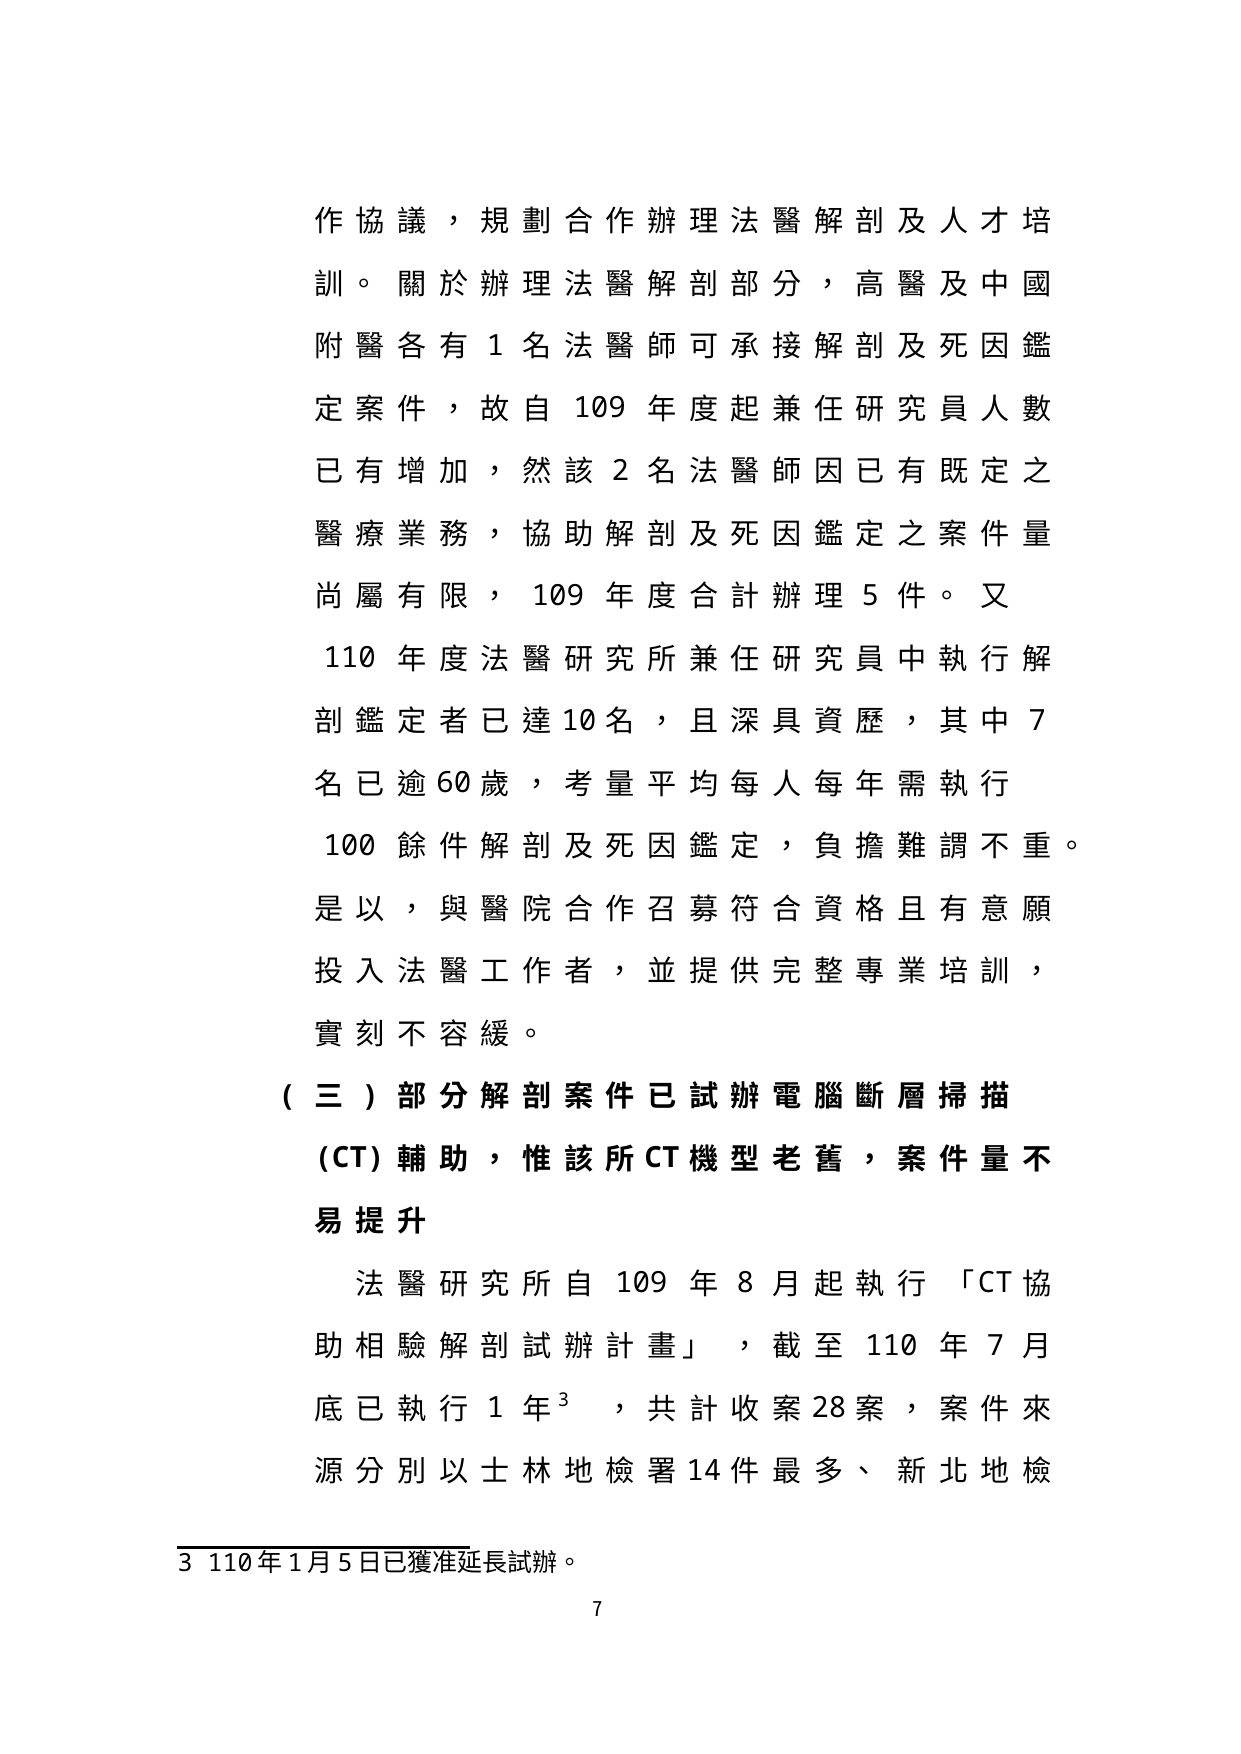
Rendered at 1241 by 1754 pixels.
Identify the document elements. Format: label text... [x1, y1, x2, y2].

text 法醫研究所自109年8月起執行「CT協助相驗解剖試辦計畫」，截至110年7月底已執行1年，共計收案28案，案件來源分別以士林地檢署14件最多、新北地檢署9件次之，另臺北地檢署及桃園地檢署各為3件及2件；以案件類型區分，以6歲以下兒童死亡案件及自然疾病猝死案件最多，各有6案、次為槍擊、交通事故各3案(詳表3)。依據法醫研究所分析，CT可使法醫在解剖前先行全盤瞭解遺體狀況，利於事先擬定解剖方針及策略，減少不必要之破壞或遺漏重要證據，提升解剖效率並增進鑑定精準度，具有輔助解剖之功能；又對於遺體外觀無法確認死因、家屬反對解剖之案件，且經初步調查無刑事責任者，透過CT影像報告可初步判斷遺體是否有外力損害，及是否有潛在致死疾病，可作為是否解剖之心證，協助相驗之判斷；另CT對於6歲以下兒童死亡案件死因檢核亦甚有助益，可輕易查出有無可致大量出血或骨折之外力，並初步判斷有無顱內出血及四肢骨折等疑似兒虐徵象。然因法醫研究所北區解剖室為舊機型CT，掃描作業需耗時60分至130分，與一般臨床新機型僅需1至2分相較，耗時甚長，受理案件數量有限，該所考量儀器建置及維護經費高昂，未來規劃與教學醫院合作，以論件計酬方式進行，受理案件可望提升；又該所目前尚缺乏影像判讀人力，故試辦期間之CT案件判讀均委請專科醫師進行，如未來擴大受理案件，相關人員之訓練亦應妥為規劃辦理。 [271, 1240, 1058, 1490]
text 110年1月5日已獲准延長試辦。 [177, 1548, 1063, 1577]
text (三)部分解剖案件已試辦電腦斷層掃描(CT)輔助，惟該所CT機型老舊，案件量不易提升 [242, 1052, 1058, 1240]
text 法醫研究所表示，該所編制內法醫師需醫學院畢業並具備醫師、解剖病理專科醫師及法醫師證照，缺額1名已懸缺多年，主因係法醫師實質所得未及一般同等級醫師，待遇結構缺乏誘因，且職責繁重壓力大，解剖工作環境亦難以與醫院相比，升遷管道有限，故期透過調增編制內法醫師解剖鑑定費，吸引優秀人才擔任該所法醫師，惟110年度編制內法醫師仍未補足，顯見具解剖病理專科醫師資格且兼具法醫師資格之人才難尋。為解決人力困境，109年度法醫研究所陸續與高雄醫學大學附設中和紀念醫院（以下簡稱高醫）、中國醫藥大學附設醫院（以下簡稱中國附醫）法醫部門簽訂法醫鑑定及訓練三方合作協議，規劃合作辦理法醫解剖及人才培訓。關於辦理法醫解剖部分，高醫及中國附醫各有1名法醫師可承接解剖及死因鑑定案件，故自109年度起兼任研究員人數已有增加，然該2名法醫師因已有既定之醫療業務，協助解剖及死因鑑定之案件量尚屬有限，109年度合計辦理5件。又110年度法醫研究所兼任研究員中執行解剖鑑定者已達10名，且深具資歷，其中7名已逾60歲，考量平均每人每年需執行100餘件解剖及死因鑑定，負擔難謂不重。是以，與醫院合作召募符合資格且有意願投入法醫工作者，並提供完整專業培訓，實刻不容緩。 [271, 177, 1058, 1052]
